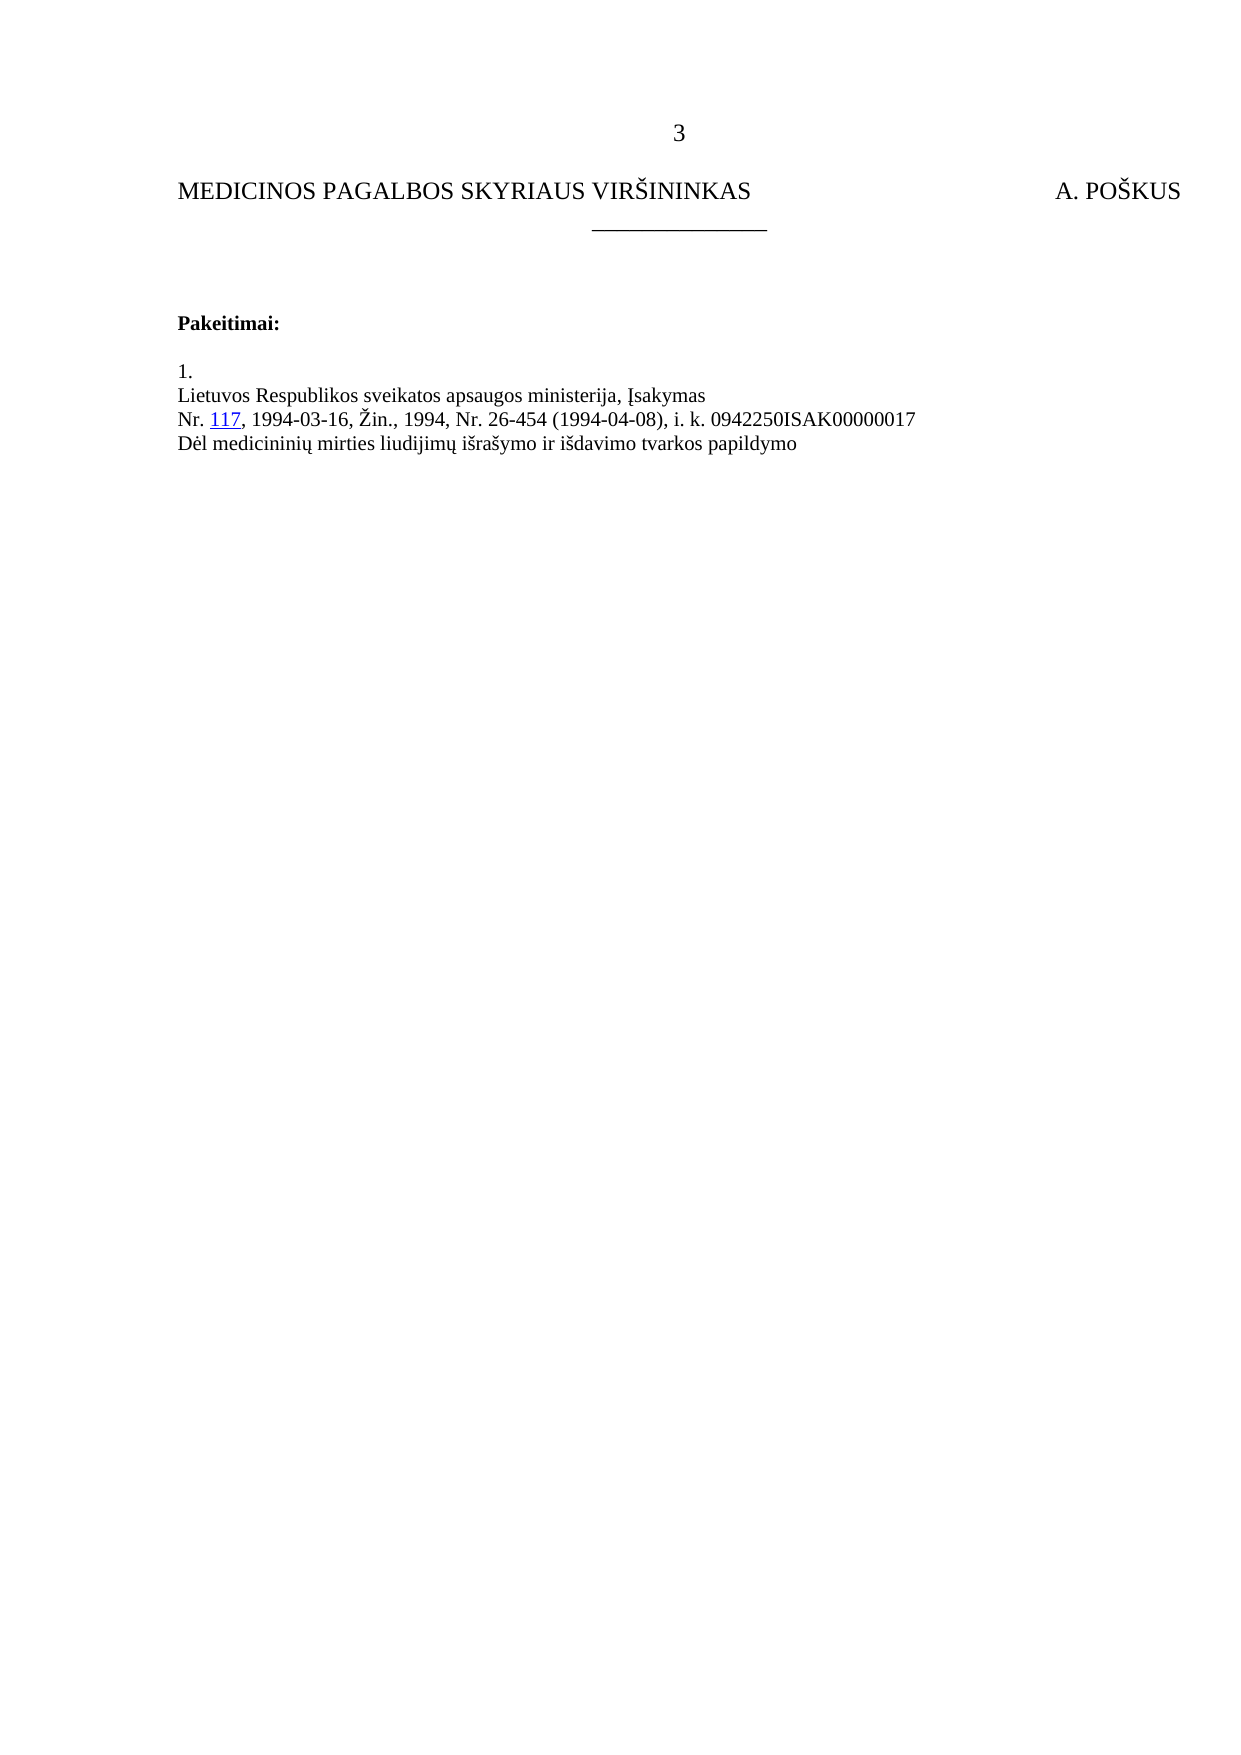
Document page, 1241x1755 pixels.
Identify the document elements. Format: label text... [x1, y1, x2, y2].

text Dėl medicininių mirties liudijimų išrašymo ir išdavimo tvarkos papildymo [177, 431, 1181, 455]
text Pakeitimai: [177, 311, 1181, 335]
text Nr. 117, 1994-03-16, Žin., 1994, Nr. 26-454 (1994-04-08), i. k. 0942250ISAK00000017 [177, 407, 1181, 431]
text 1. [177, 359, 1181, 383]
text MEDICINOS PAGALBOS SKYRIAUS VIRŠININKAS A. POŠKUS [177, 176, 1181, 205]
text ______________ [177, 205, 1181, 234]
text Lietuvos Respublikos sveikatos apsaugos ministerija, Įsakymas [177, 383, 1181, 407]
